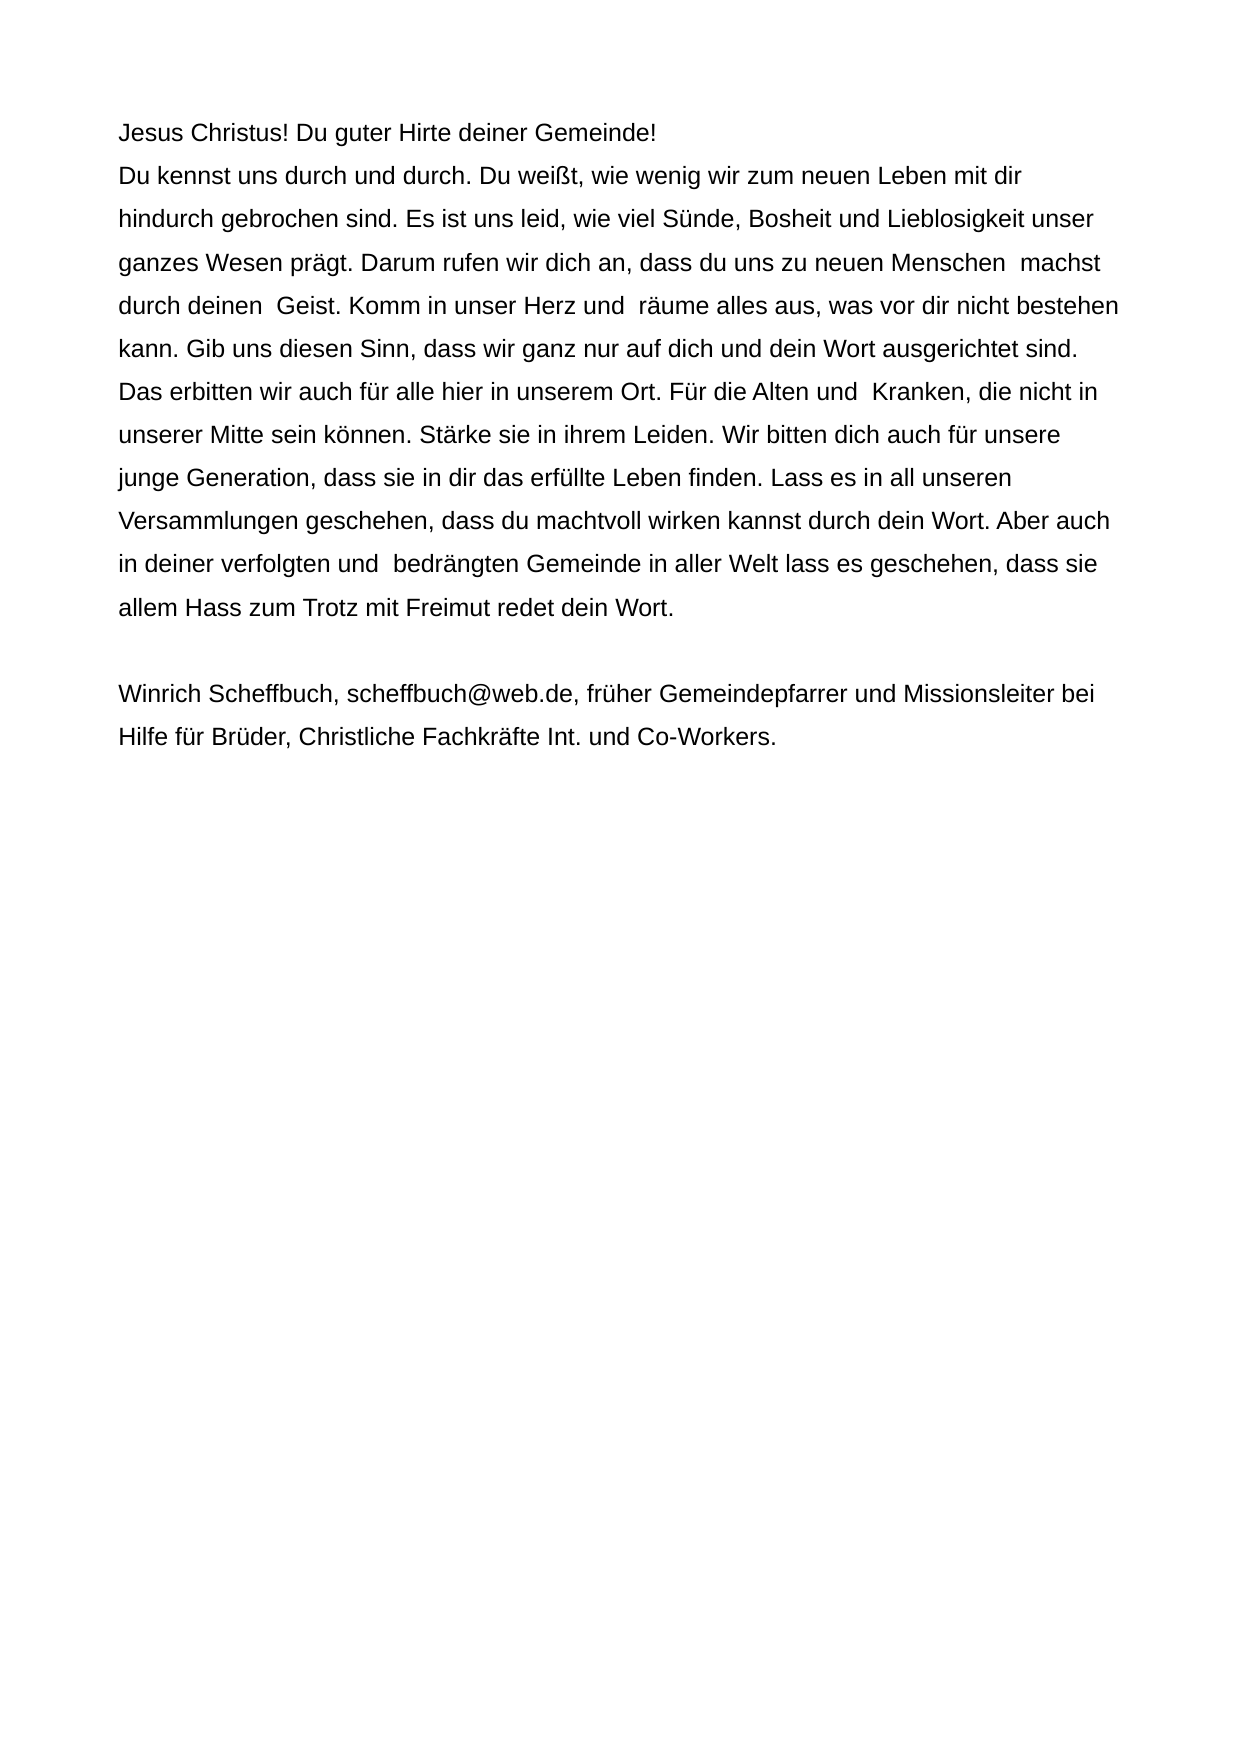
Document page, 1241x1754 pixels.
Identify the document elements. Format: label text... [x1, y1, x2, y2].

text Winrich Scheffbuch, scheffbuch@web.de, früher Gemeindepfarrer und Missionsleiter bei Hilfe für Brüder, Christliche Fachkräfte Int. und Co-Workers. [118, 679, 1122, 751]
text Jesus Christus! Du guter Hirte deiner Gemeinde! [118, 118, 1122, 147]
text Du kennst uns durch und durch. Du weißt, wie wenig wir zum neuen Leben mit dir hindurch gebrochen sind. Es ist uns leid, wie viel Sünde, Bosheit und Lieblosigkeit unser ganzes Wesen prägt. Darum rufen wir dich an, dass du uns zu neuen Menschen machst durch deinen Geist. Komm in unser Herz und räume alles aus, was vor dir nicht bestehen kann. Gib uns diesen Sinn, dass wir ganz nur auf dich und dein Wort ausgerichtet sind. Das erbitten wir auch für alle hier in unserem Ort. Für die Alten und Kranken, die nicht in unserer Mitte sein können. Stärke sie in ihrem Leiden. Wir bitten dich auch für unsere junge Generation, dass sie in dir das erfüllte Leben finden. Lass es in all unseren Versammlungen geschehen, dass du machtvoll wirken kannst durch dein Wort. Aber auch in deiner verfolgten und bedrängten Gemeinde in aller Welt lass es geschehen, dass sie allem Hass zum Trotz mit Freimut redet dein Wort. [118, 161, 1122, 621]
